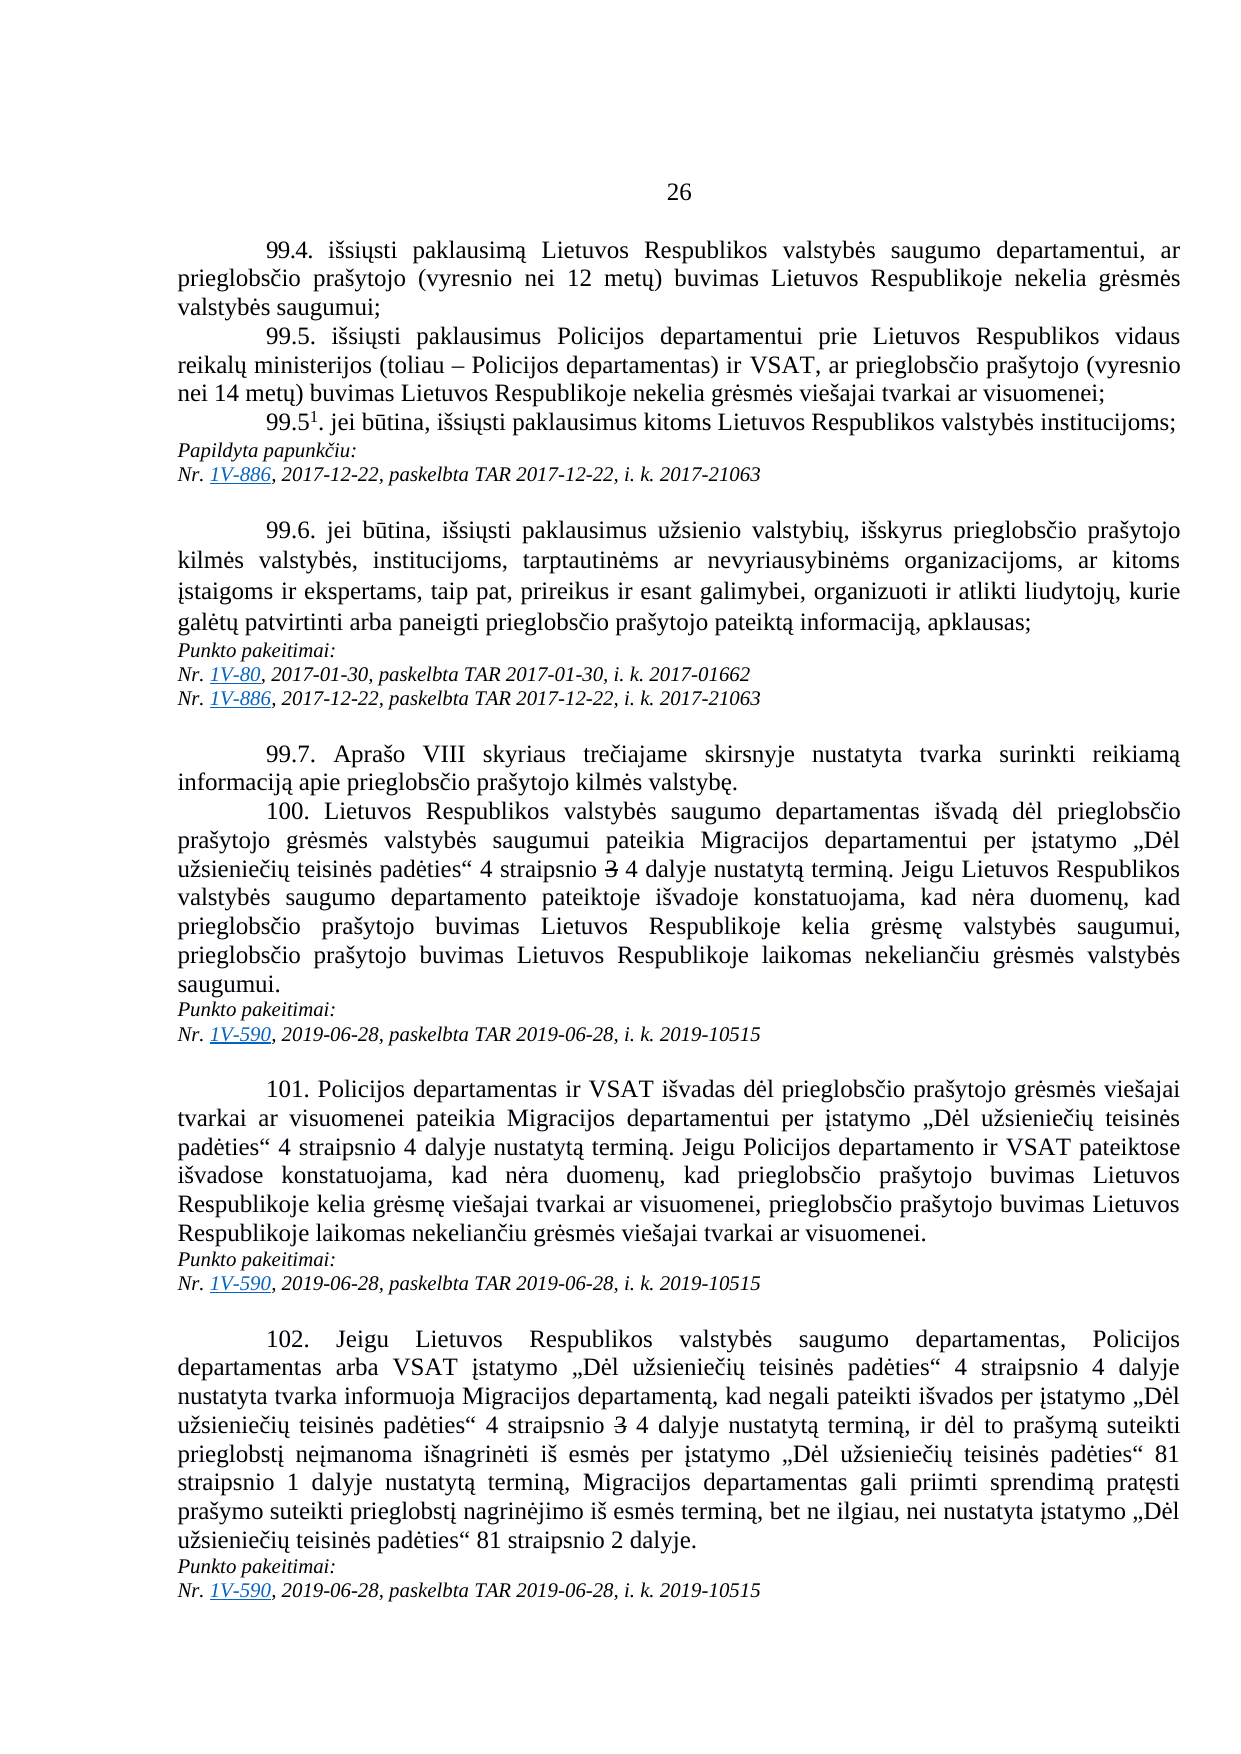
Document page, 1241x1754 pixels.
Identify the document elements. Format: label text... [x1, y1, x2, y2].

text 100. Lietuvos Respublikos valstybės saugumo departamentas išvadą dėl prieglobsčio prašytojo grėsmės valstybės saugumui pateikia Migracijos departamentui per įstatymo „Dėl užsieniečių teisinės padėties“ 4 straipsnio 3 4 dalyje nustatytą terminą. Jeigu Lietuvos Respublikos valstybės saugumo departamento pateiktoje išvadoje konstatuojama, kad nėra duomenų, kad prieglobsčio prašytojo buvimas Lietuvos Respublikoje kelia grėsmę valstybės saugumui, prieglobsčio prašytojo buvimas Lietuvos Respublikoje laikomas nekeliančiu grėsmės valstybės saugumui. [177, 796, 1181, 997]
text 102. Jeigu Lietuvos Respublikos valstybės saugumo departamentas, Policijos departamentas arba VSAT įstatymo „Dėl užsieniečių teisinės padėties“ 4 straipsnio 4 dalyje nustatyta tvarka informuoja Migracijos departamentą, kad negali pateikti išvados per įstatymo „Dėl užsieniečių teisinės padėties“ 4 straipsnio 3 4 dalyje nustatytą terminą, ir dėl to prašymą suteikti prieglobstį neįmanoma išnagrinėti iš esmės per įstatymo „Dėl užsieniečių teisinės padėties“ 81 straipsnio 1 dalyje nustatytą terminą, Migracijos departamentas gali priimti sprendimą pratęsti prašymo suteikti prieglobstį nagrinėjimo iš esmės terminą, bet ne ilgiau, nei nustatyta įstatymo „Dėl užsieniečių teisinės padėties“ 81 straipsnio 2 dalyje. [177, 1324, 1181, 1554]
text Papildyta papunkčiu: [177, 438, 1181, 462]
text 99.7. Aprašo VIII skyriaus trečiajame skirsnyje nustatyta tvarka surinkti reikiamą informaciją apie prieglobsčio prašytojo kilmės valstybę. [177, 739, 1181, 796]
text Nr. 1V-80, 2017-01-30, paskelbta TAR 2017-01-30, i. k. 2017-01662 [177, 662, 1181, 686]
text Punkto pakeitimai: [177, 1247, 1181, 1271]
text Nr. 1V-590, 2019-06-28, paskelbta TAR 2019-06-28, i. k. 2019-10515 [177, 1271, 1181, 1295]
text 101. Policijos departamentas ir VSAT išvadas dėl prieglobsčio prašytojo grėsmės viešajai tvarkai ar visuomenei pateikia Migracijos departamentui per įstatymo „Dėl užsieniečių teisinės padėties“ 4 straipsnio 4 dalyje nustatytą terminą. Jeigu Policijos departamento ir VSAT pateiktose išvadose konstatuojama, kad nėra duomenų, kad prieglobsčio prašytojo buvimas Lietuvos Respublikoje kelia grėsmę viešajai tvarkai ar visuomenei, prieglobsčio prašytojo buvimas Lietuvos Respublikoje laikomas nekeliančiu grėsmės viešajai tvarkai ar visuomenei. [177, 1074, 1181, 1247]
text Nr. 1V-590, 2019-06-28, paskelbta TAR 2019-06-28, i. k. 2019-10515 [177, 1021, 1181, 1046]
text Nr. 1V-590, 2019-06-28, paskelbta TAR 2019-06-28, i. k. 2019-10515 [177, 1578, 1181, 1602]
text 99.5. išsiųsti paklausimus Policijos departamentui prie Lietuvos Respublikos vidaus reikalų ministerijos (toliau – Policijos departamentas) ir VSAT, ar prieglobsčio prašytojo (vyresnio nei 14 metų) buvimas Lietuvos Respublikoje nekelia grėsmės viešajai tvarkai ar visuomenei; [177, 321, 1181, 407]
text 99.6. jei būtina, išsiųsti paklausimus užsienio valstybių, išskyrus prieglobsčio prašytojo kilmės valstybės, institucijoms, tarptautinėms ar nevyriausybinėms organizacijoms, ar kitoms įstaigoms ir ekspertams, taip pat, prireikus ir esant galimybei, organizuoti ir atlikti liudytojų, kurie galėtų patvirtinti arba paneigti prieglobsčio prašytojo pateiktą informaciją, apklausas; [177, 515, 1181, 636]
text 99.4. išsiųsti paklausimą Lietuvos Respublikos valstybės saugumo departamentui, ar prieglobsčio prašytojo (vyresnio nei 12 metų) buvimas Lietuvos Respublikoje nekelia grėsmės valstybės saugumui; [177, 235, 1181, 321]
text Nr. 1V-886, 2017-12-22, paskelbta TAR 2017-12-22, i. k. 2017-21063 [177, 686, 1181, 710]
text Punkto pakeitimai: [177, 638, 1181, 662]
text Punkto pakeitimai: [177, 997, 1181, 1021]
text Nr. 1V-886, 2017-12-22, paskelbta TAR 2017-12-22, i. k. 2017-21063 [177, 462, 1181, 486]
text 99.51. jei būtina, išsiųsti paklausimus kitoms Lietuvos Respublikos valstybės institucijoms; [177, 407, 1181, 436]
text Punkto pakeitimai: [177, 1554, 1181, 1578]
